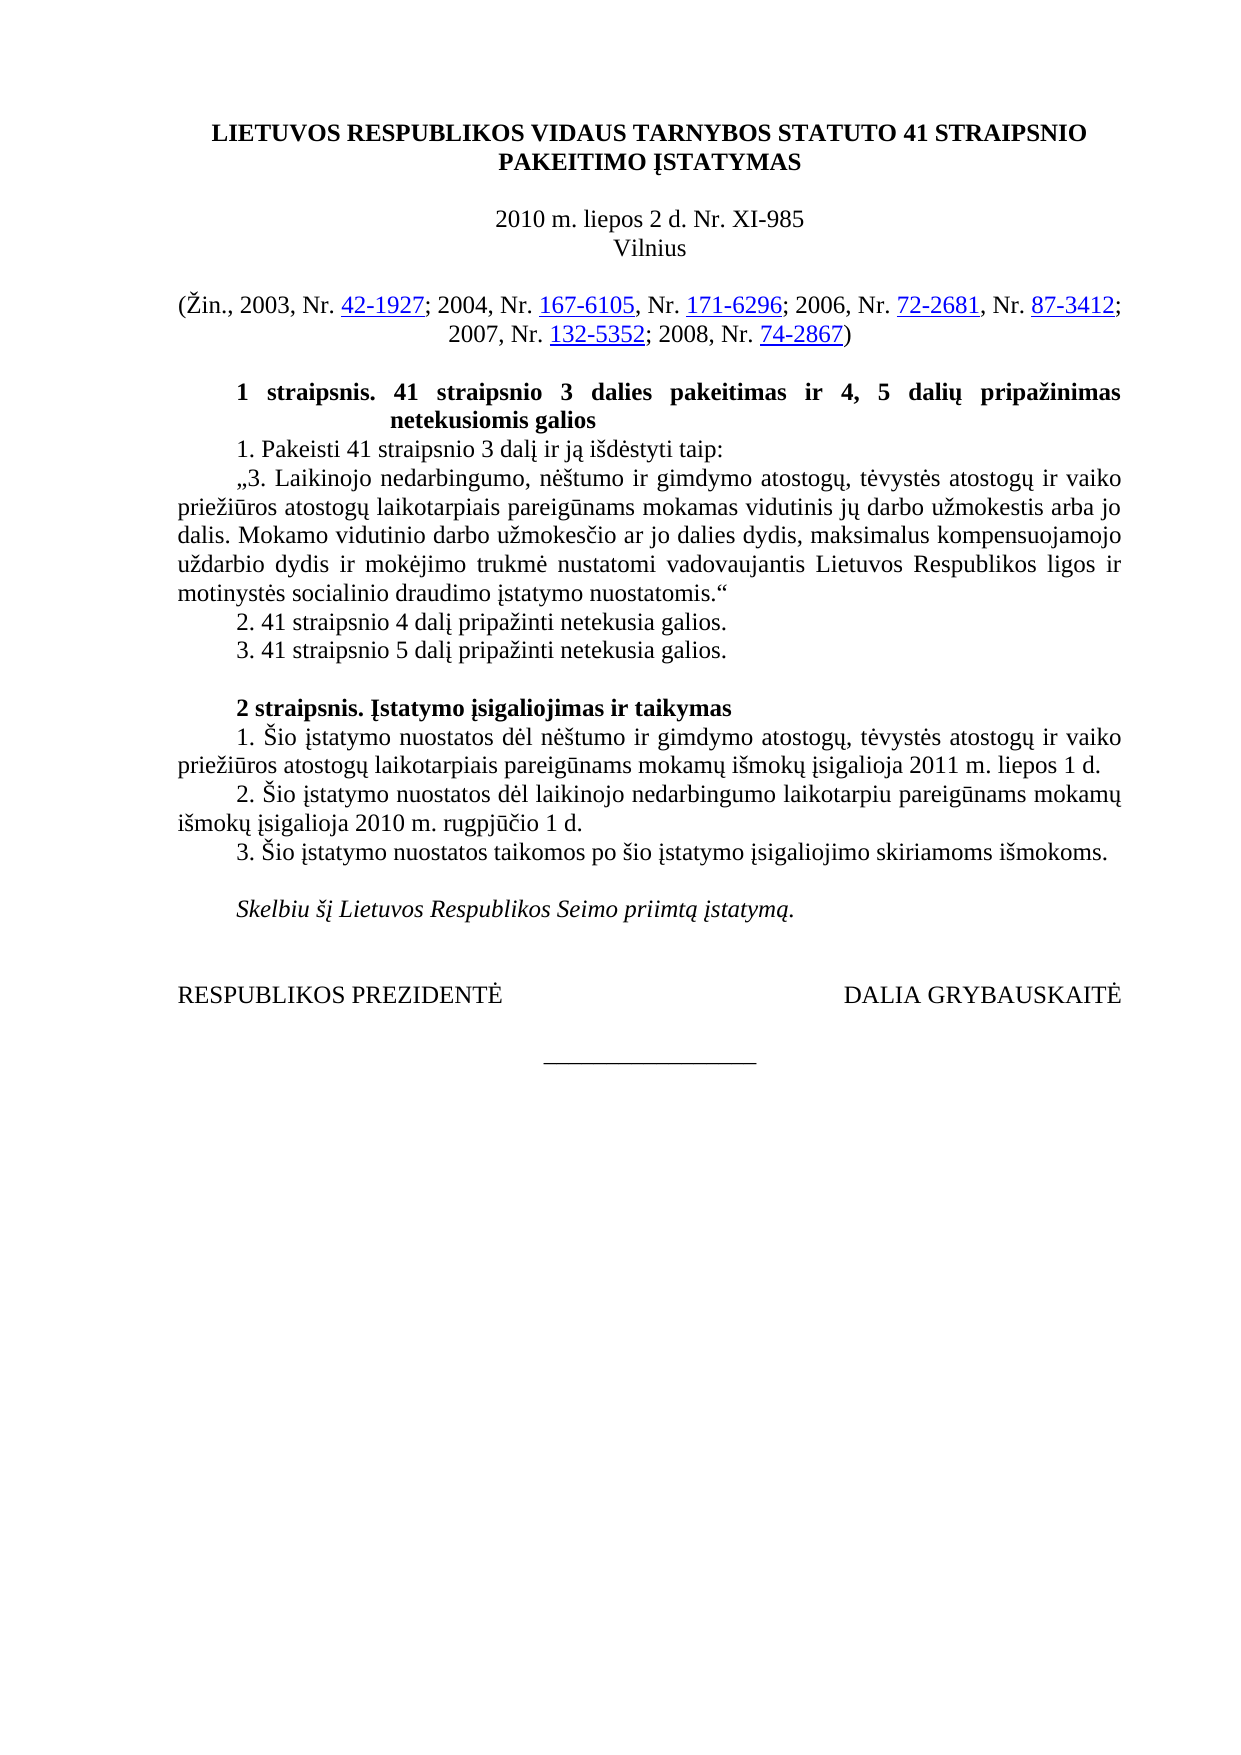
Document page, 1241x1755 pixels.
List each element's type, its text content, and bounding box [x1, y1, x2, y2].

text 2. Šio įstatymo nuostatos dėl laikinojo nedarbingumo laikotarpiu pareigūnams mokamų išmokų įsigalioja 2010 m. rugpjūčio 1 d. [177, 779, 1122, 837]
text 1. Pakeisti 41 straipsnio 3 dalį ir ją išdėstyti taip: [177, 434, 1122, 463]
text Skelbiu šį Lietuvos Respublikos Seimo priimtą įstatymą. [177, 894, 1122, 923]
text 2. 41 straipsnio 4 dalį pripažinti netekusia galios. [177, 607, 1122, 636]
text 3. 41 straipsnio 5 dalį pripažinti netekusia galios. [177, 636, 1122, 664]
text LIETUVOS RESPUBLIKOS VIDAUS TARNYBOS STATUTO 41 STRAIPSNIO PAKEITIMO ĮSTATYMAS [177, 118, 1122, 176]
text 1 straipsnis. 41 straipsnio 3 dalies pakeitimas ir 4, 5 dalių pripažinimas netekusiomis galios [236, 377, 1122, 434]
text RESPUBLIKOS PREZIDENTĖ DALIA GRYBAUSKAITĖ [177, 981, 1122, 1009]
text Vilnius [177, 233, 1122, 262]
text „3. Laikinojo nedarbingumo, nėštumo ir gimdymo atostogų, tėvystės atostogų ir vaiko priežiūros atostogų laikotarpiais pareigūnams mokamas vidutinis jų darbo užmokestis arba jo dalis. Mokamo vidutinio darbo užmokesčio ar jo dalies dydis, maksimalus kompensuojamojo uždarbio dydis ir mokėjimo trukmė nustatomi vadovaujantis Lietuvos Respublikos ligos ir motinystės socialinio draudimo įstatymo nuostatomis.“ [177, 463, 1122, 607]
text 2010 m. liepos 2 d. Nr. XI-985 [177, 204, 1122, 233]
text 3. Šio įstatymo nuostatos taikomos po šio įstatymo įsigaliojimo skiriamoms išmokoms. [177, 837, 1122, 866]
text 1. Šio įstatymo nuostatos dėl nėštumo ir gimdymo atostogų, tėvystės atostogų ir vaiko priežiūros atostogų laikotarpiais pareigūnams mokamų išmokų įsigalioja 2011 m. liepos 1 d. [177, 722, 1122, 779]
text (Žin., 2003, Nr. 42-1927; 2004, Nr. 167-6105, Nr. 171-6296; 2006, Nr. 72-2681, Nr. 87-3412; 2007, Nr. 132-5352; 2008, Nr. 74-2867) [177, 291, 1122, 348]
text 2 straipsnis. Įstatymo įsigaliojimas ir taikymas [177, 693, 1122, 722]
text _________________ [177, 1038, 1122, 1067]
